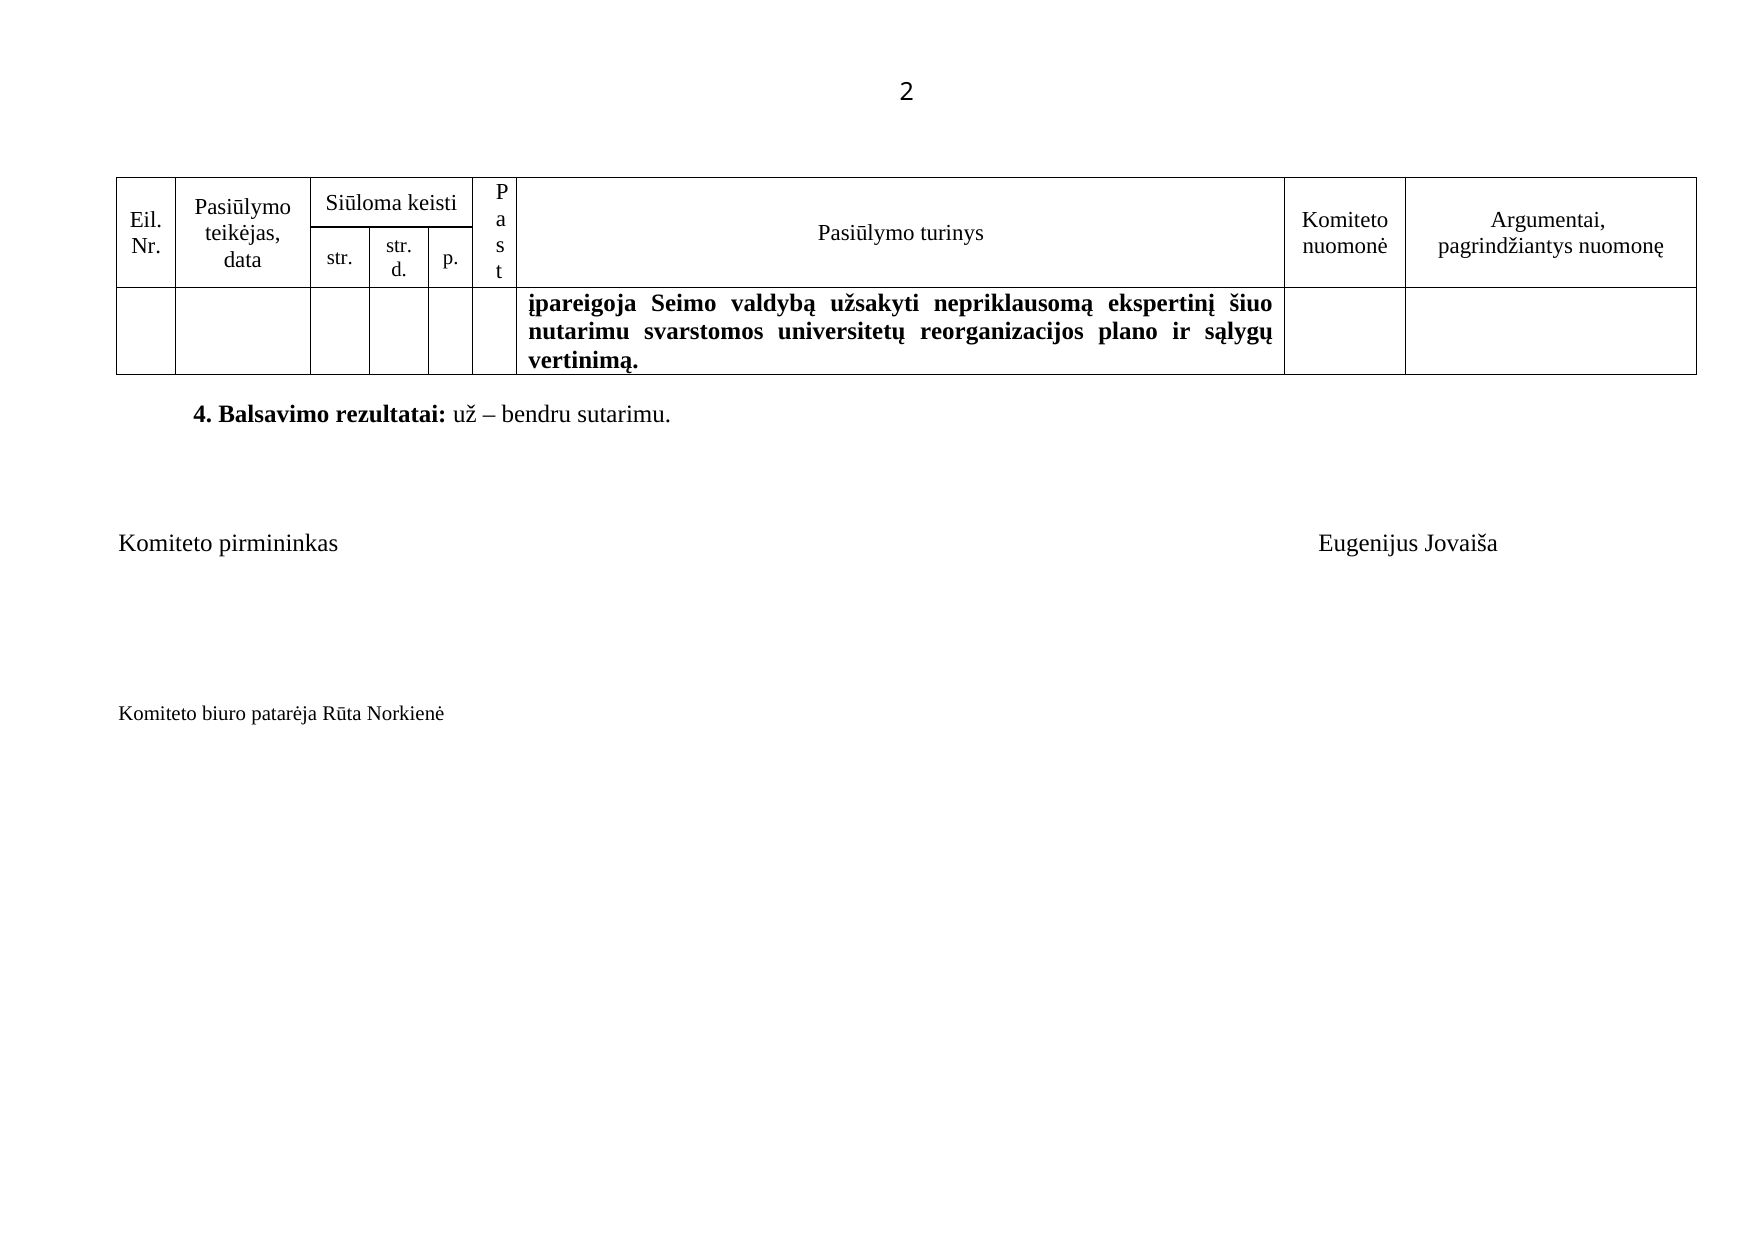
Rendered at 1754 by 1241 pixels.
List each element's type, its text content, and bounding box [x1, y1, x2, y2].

text Komiteto pirmininkas (Parašas) Eugenijus Jovaiša [118, 528, 1695, 557]
table_cell p. [429, 228, 472, 287]
table_cell [176, 288, 310, 374]
table_header Komiteto nuomonė [1285, 178, 1405, 287]
text Komiteto biuro patarėja Rūta Norkienė [118, 701, 1695, 725]
table_cell [1285, 288, 1405, 374]
table_cell [370, 288, 428, 374]
table_cell str. [311, 228, 369, 287]
table_header Eil. Nr. [117, 178, 175, 287]
table_cell [473, 288, 516, 374]
table_cell [311, 288, 369, 374]
table_cell [429, 288, 472, 374]
text 4. Balsavimo rezultatai: už – bendru sutarimu. [118, 399, 1695, 428]
table_header Pastabos [473, 178, 516, 287]
table_header Siūloma keisti [311, 178, 472, 226]
table_header Argumentai, pagrindžiantys nuomonę [1406, 178, 1696, 287]
table_header Pasiūlymo teikėjas, data [176, 178, 310, 287]
table_cell [1406, 288, 1696, 374]
table_header Pasiūlymo turinys [517, 178, 1284, 287]
table_cell str. d. [370, 228, 428, 287]
table_cell [117, 288, 175, 374]
